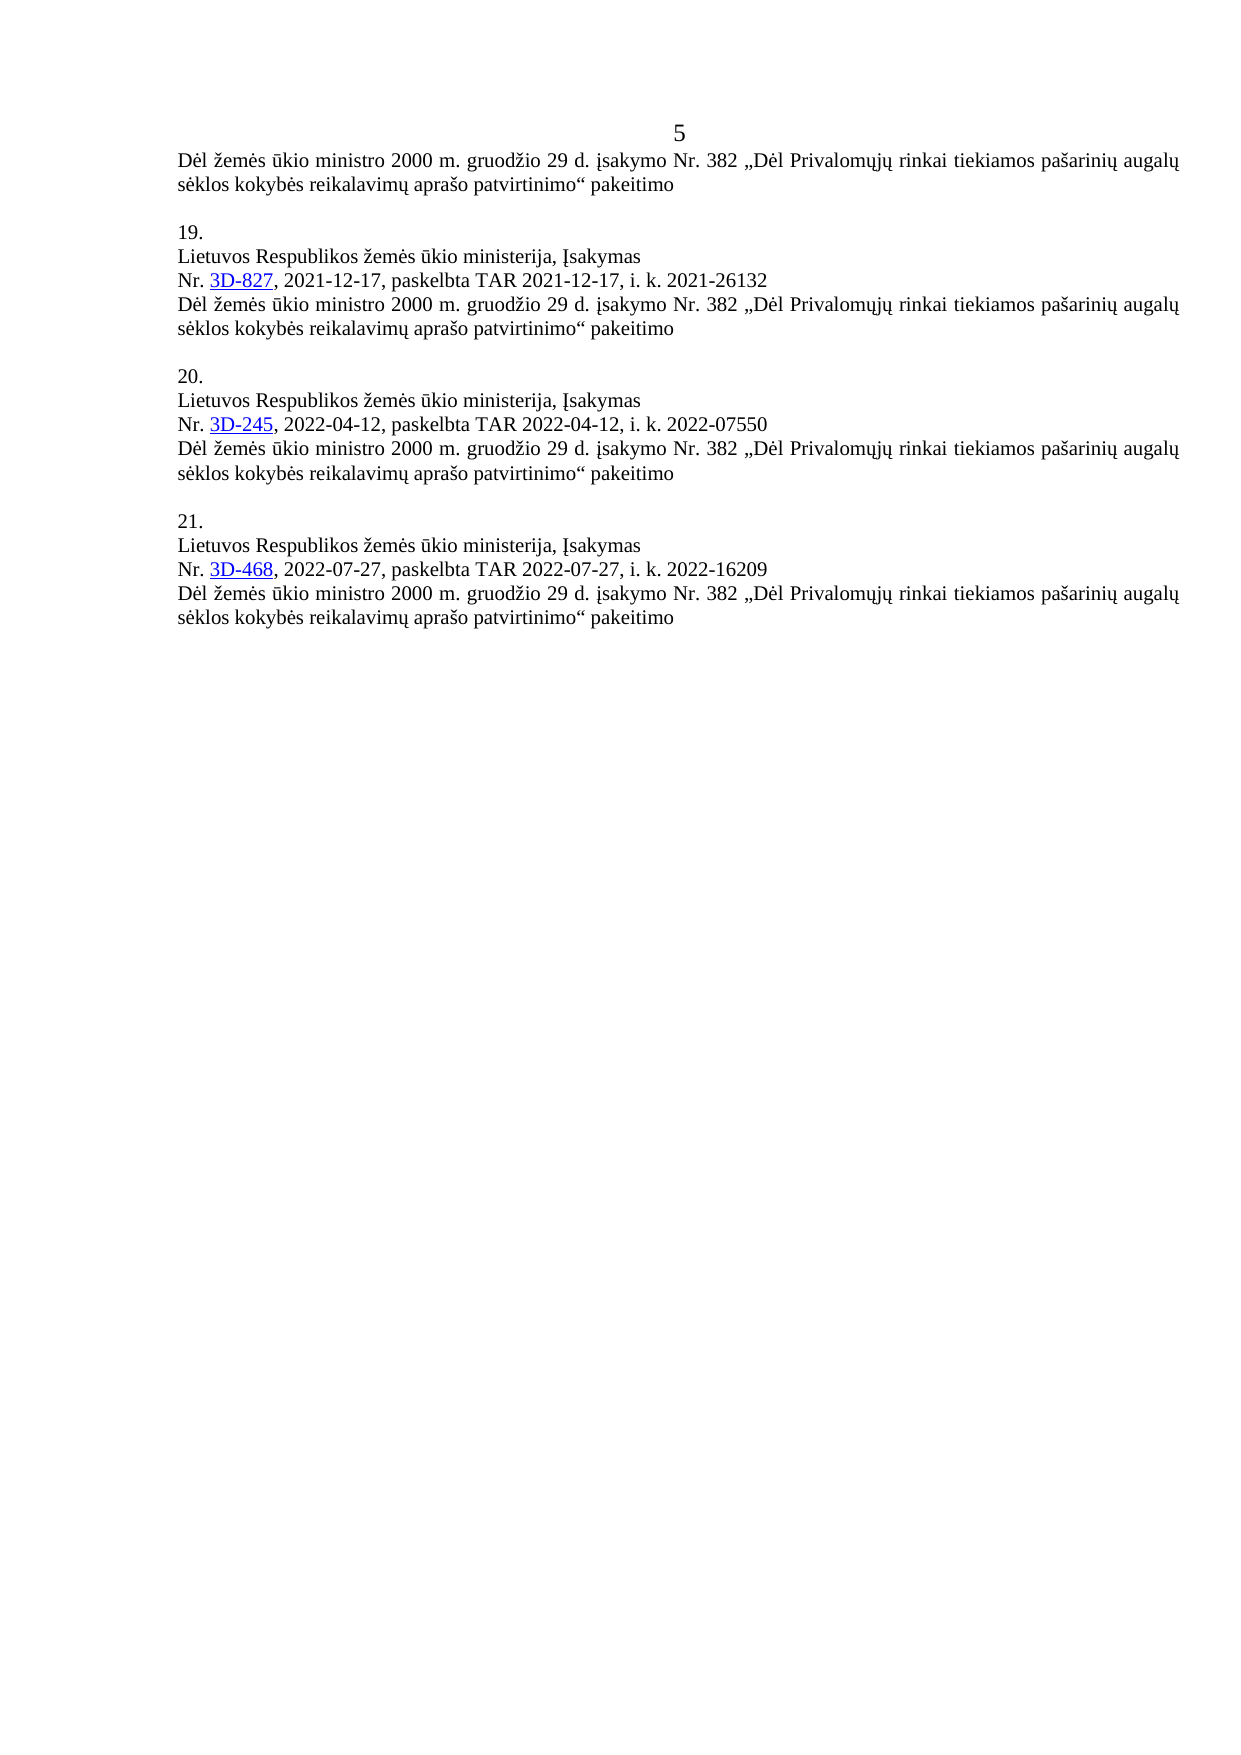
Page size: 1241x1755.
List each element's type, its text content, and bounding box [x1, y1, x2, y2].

text Nr. 3D-468, 2022-07-27, paskelbta TAR 2022-07-27, i. k. 2022-16209 [177, 557, 1181, 581]
text 21. [177, 508, 1181, 533]
text Dėl žemės ūkio ministro 2000 m. gruodžio 29 d. įsakymo Nr. 382 „Dėl Privalomųjų rinkai tiekiamos pašarinių augalų sėklos kokybės reikalavimų aprašo patvirtinimo“ pakeitimo [177, 148, 1181, 196]
text Lietuvos Respublikos žemės ūkio ministerija, Įsakymas [177, 533, 1181, 557]
text Nr. 3D-827, 2021-12-17, paskelbta TAR 2021-12-17, i. k. 2021-26132 [177, 268, 1181, 292]
text Dėl žemės ūkio ministro 2000 m. gruodžio 29 d. įsakymo Nr. 382 „Dėl Privalomųjų rinkai tiekiamos pašarinių augalų sėklos kokybės reikalavimų aprašo patvirtinimo“ pakeitimo [177, 581, 1181, 629]
text Lietuvos Respublikos žemės ūkio ministerija, Įsakymas [177, 388, 1181, 412]
text Nr. 3D-245, 2022-04-12, paskelbta TAR 2022-04-12, i. k. 2022-07550 [177, 412, 1181, 436]
text Dėl žemės ūkio ministro 2000 m. gruodžio 29 d. įsakymo Nr. 382 „Dėl Privalomųjų rinkai tiekiamos pašarinių augalų sėklos kokybės reikalavimų aprašo patvirtinimo“ pakeitimo [177, 436, 1181, 484]
text 20. [177, 364, 1181, 388]
text 19. [177, 220, 1181, 244]
text Dėl žemės ūkio ministro 2000 m. gruodžio 29 d. įsakymo Nr. 382 „Dėl Privalomųjų rinkai tiekiamos pašarinių augalų sėklos kokybės reikalavimų aprašo patvirtinimo“ pakeitimo [177, 292, 1181, 340]
text Lietuvos Respublikos žemės ūkio ministerija, Įsakymas [177, 244, 1181, 268]
